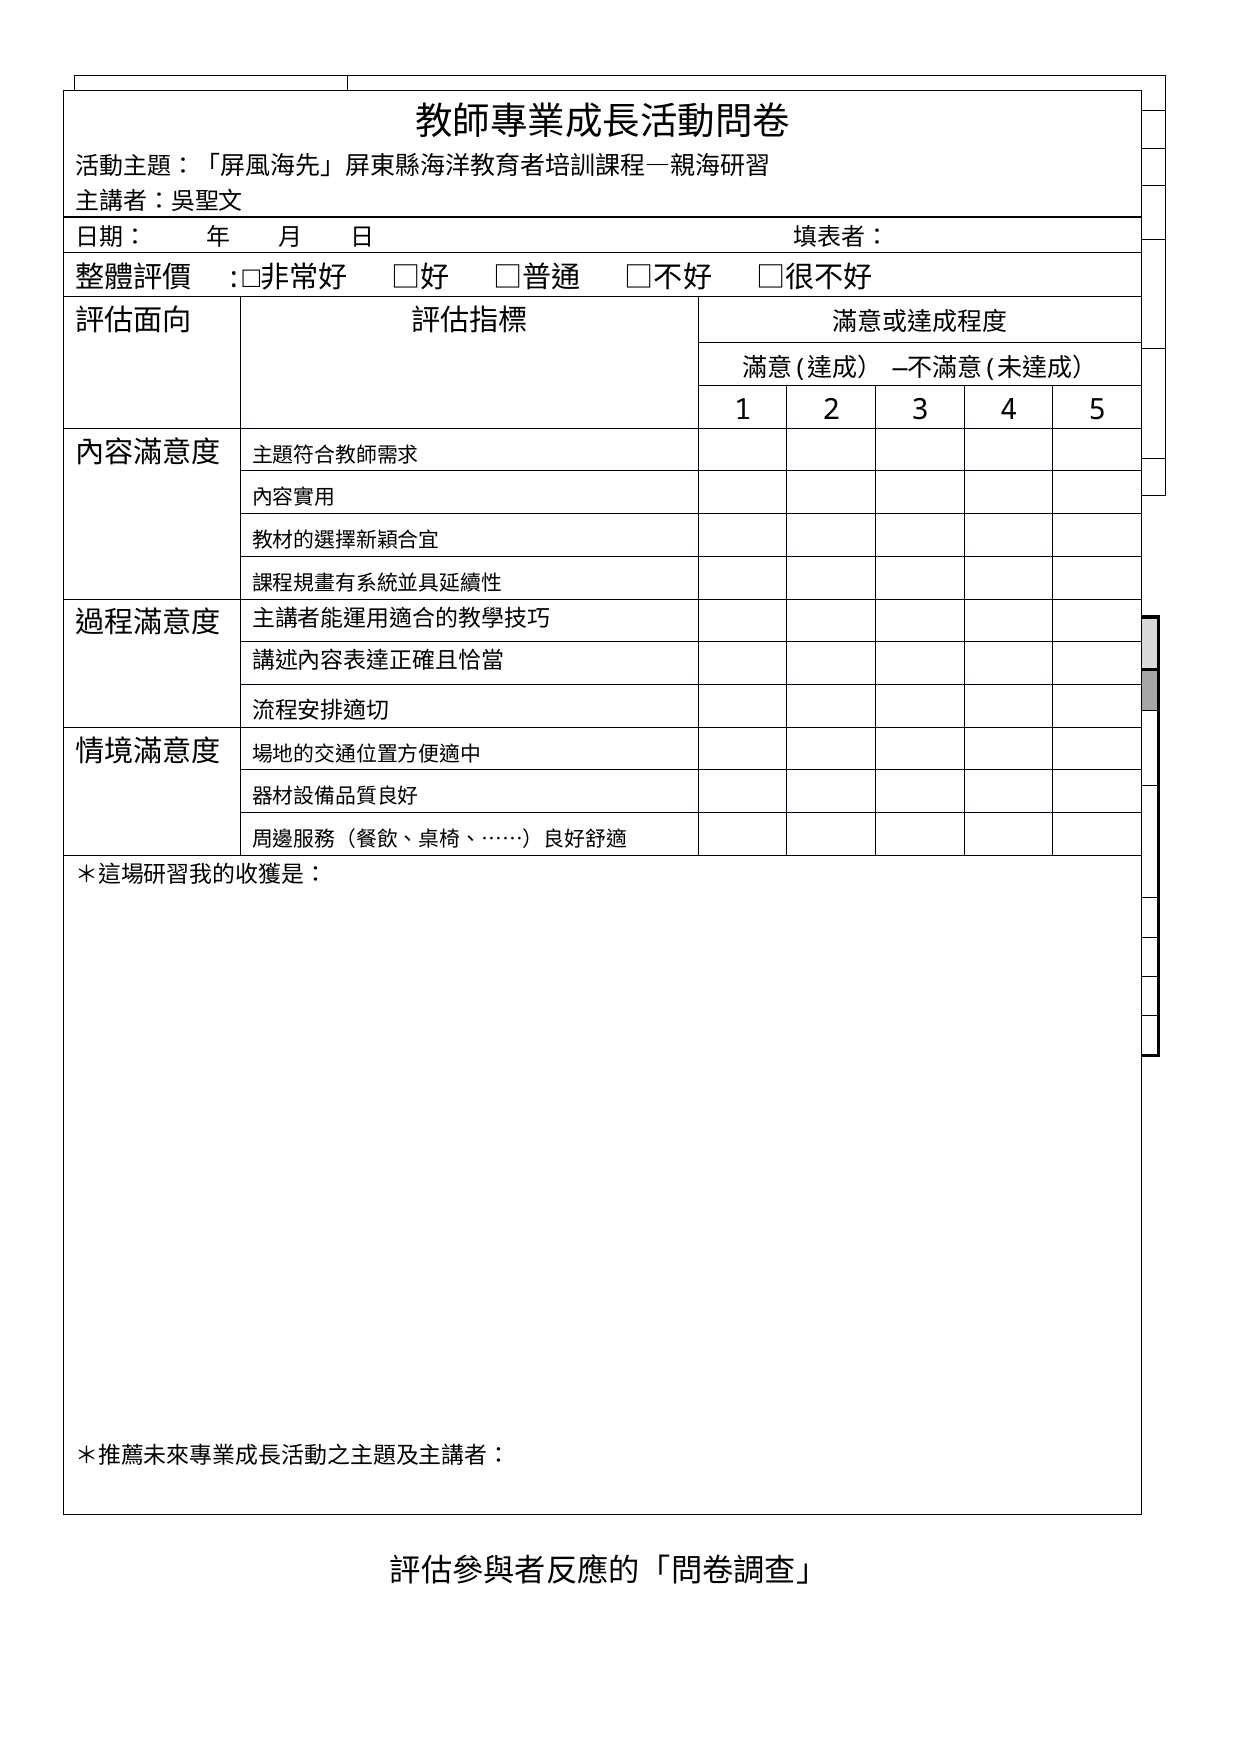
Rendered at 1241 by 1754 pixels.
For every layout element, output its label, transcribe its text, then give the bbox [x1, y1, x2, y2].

table_cell [1053, 514, 1141, 556]
table_cell [1053, 728, 1141, 769]
table_cell [1053, 685, 1141, 727]
table_cell 場地的交通位置方便適中 [241, 728, 698, 769]
table_cell [699, 429, 786, 470]
table_cell [699, 642, 786, 684]
table_cell [1053, 642, 1141, 684]
table_cell 獨木舟體驗 (含入水前解說、入水準備動作及教學指導時間) [1142, 349, 1165, 458]
table_cell [699, 728, 786, 769]
table_cell 專業教練共2名(培訓課程1場2名教練，共2場) [1142, 711, 1157, 785]
table_header 評估參與者反應的「問卷調查」 [64, 1140, 1153, 1625]
table_cell [1053, 813, 1141, 855]
table_cell 日期： 年 月 日 填表者： [64, 218, 1141, 252]
table_cell [699, 600, 786, 641]
table_cell [1142, 149, 1165, 185]
table_cell [699, 557, 786, 598]
table_cell [876, 813, 964, 855]
table_cell [965, 813, 1052, 855]
table_cell 申請補助：5萬6,600元(各項費用得相互勻支) [1142, 1016, 1157, 1054]
table_cell 2 [787, 386, 875, 428]
table_cell 過程滿意度 [64, 600, 240, 727]
table_cell 備註 [1142, 111, 1165, 147]
table_cell [876, 770, 964, 812]
table_header 教師專業成長活動問卷 活動主題：「屏風海先」屏東縣海洋教育者培訓課程―親海研習 主講者：吳聖文 [64, 91, 1141, 216]
table_cell 內容實用 [241, 471, 698, 513]
text 2.親海研習內含水域安全研習，以落實「海洋教育人員水上知能增能培訓」。 [1142, 503, 1165, 539]
table_cell 講述內容表達正確且恰當 [241, 642, 698, 684]
list 檢核回饋機制：設計研習、活動問卷回饋單(內容含：研習、活動心得與省思) [1142, 1103, 1165, 1139]
table_cell [699, 770, 786, 812]
table_cell [787, 642, 875, 684]
table_cell 培訓課程2場(獨木舟、SUP) [1142, 938, 1157, 976]
table_cell [965, 514, 1052, 556]
table_cell [1142, 459, 1165, 495]
table_cell [965, 429, 1052, 470]
table_cell [965, 471, 1052, 513]
table_cell [787, 813, 875, 855]
table_cell 評估面向 [64, 297, 240, 428]
table_cell [876, 471, 964, 513]
table_cell 1 [699, 386, 786, 428]
table_cell [1053, 770, 1141, 812]
table_cell 教材的選擇新穎合宜 [241, 514, 698, 556]
table_cell [64, 1625, 1153, 1657]
table_cell [787, 770, 875, 812]
table_cell 周邊服務（餐飲、桌椅、……）良好舒適 [241, 813, 698, 855]
table_header 「屏風海先」屏東縣海洋教育者培訓課程 [1142, 619, 1157, 668]
table_cell [965, 557, 1052, 598]
table_cell 說明 [1142, 671, 1157, 710]
table_cell [787, 685, 875, 727]
table_cell [876, 429, 964, 470]
table_cell [1053, 600, 1141, 641]
table_cell [876, 728, 964, 769]
table_cell [1053, 557, 1141, 598]
table_cell 3 [876, 386, 964, 428]
table_cell [965, 600, 1052, 641]
table_cell [787, 471, 875, 513]
table_cell 4 [965, 386, 1052, 428]
table_cell 評估指標 [241, 297, 698, 428]
table_cell [1053, 471, 1141, 513]
table_cell 救生衣穿著注意事項、翻船自救示範、救生繩索使用方式 [1142, 240, 1165, 348]
table_cell 滿意(達成） ―不滿意(未達成） [699, 343, 1141, 385]
table_cell [1142, 186, 1165, 238]
table_cell [876, 642, 964, 684]
table_cell 滿意或達成程度 [699, 297, 1141, 342]
table_cell ＊這場研習我的收獲是： ＊推薦未來專業成長活動之主題及主講者： [64, 856, 1141, 1514]
table_cell 整體評價 :□非常好 □好 □普通 □不好 □很不好 [64, 253, 1141, 296]
table_cell [75, 76, 347, 90]
table_cell [965, 770, 1052, 812]
table_cell [1053, 429, 1141, 470]
table_cell [699, 514, 786, 556]
table_cell [787, 600, 875, 641]
table_cell [876, 514, 964, 556]
table_cell [699, 813, 786, 855]
table_cell 器材設備品質良好 [241, 770, 698, 812]
table_cell [699, 471, 786, 513]
table_cell 內容滿意度 [64, 429, 240, 598]
table_cell [787, 429, 875, 470]
table_cell 救生員4名助理講師4名 (培訓課程1場2名救生員2名助理講師，共2場) [1142, 786, 1157, 897]
text (三)經費概算: [1142, 579, 1165, 615]
table_cell [787, 514, 875, 556]
table_cell 2場研習 [1142, 898, 1157, 937]
table_cell 5 [1053, 386, 1141, 428]
table_cell [1142, 977, 1157, 1015]
table_cell [965, 728, 1052, 769]
table_cell [965, 685, 1052, 727]
table_cell [876, 685, 964, 727]
table_cell [787, 557, 875, 598]
table_cell 主題符合教師需求 [241, 429, 698, 470]
table_cell [876, 600, 964, 641]
table_cell [699, 685, 786, 727]
table_cell [965, 642, 1052, 684]
table_cell 主講者能運用適合的教學技巧 [241, 600, 698, 641]
table_cell 情境滿意度 [64, 728, 240, 855]
table_cell [348, 76, 1165, 110]
table_cell 流程安排適切 [241, 685, 698, 727]
table_cell [787, 728, 875, 769]
table_cell 課程規畫有系統並具延續性 [241, 557, 698, 598]
table_cell [876, 557, 964, 598]
